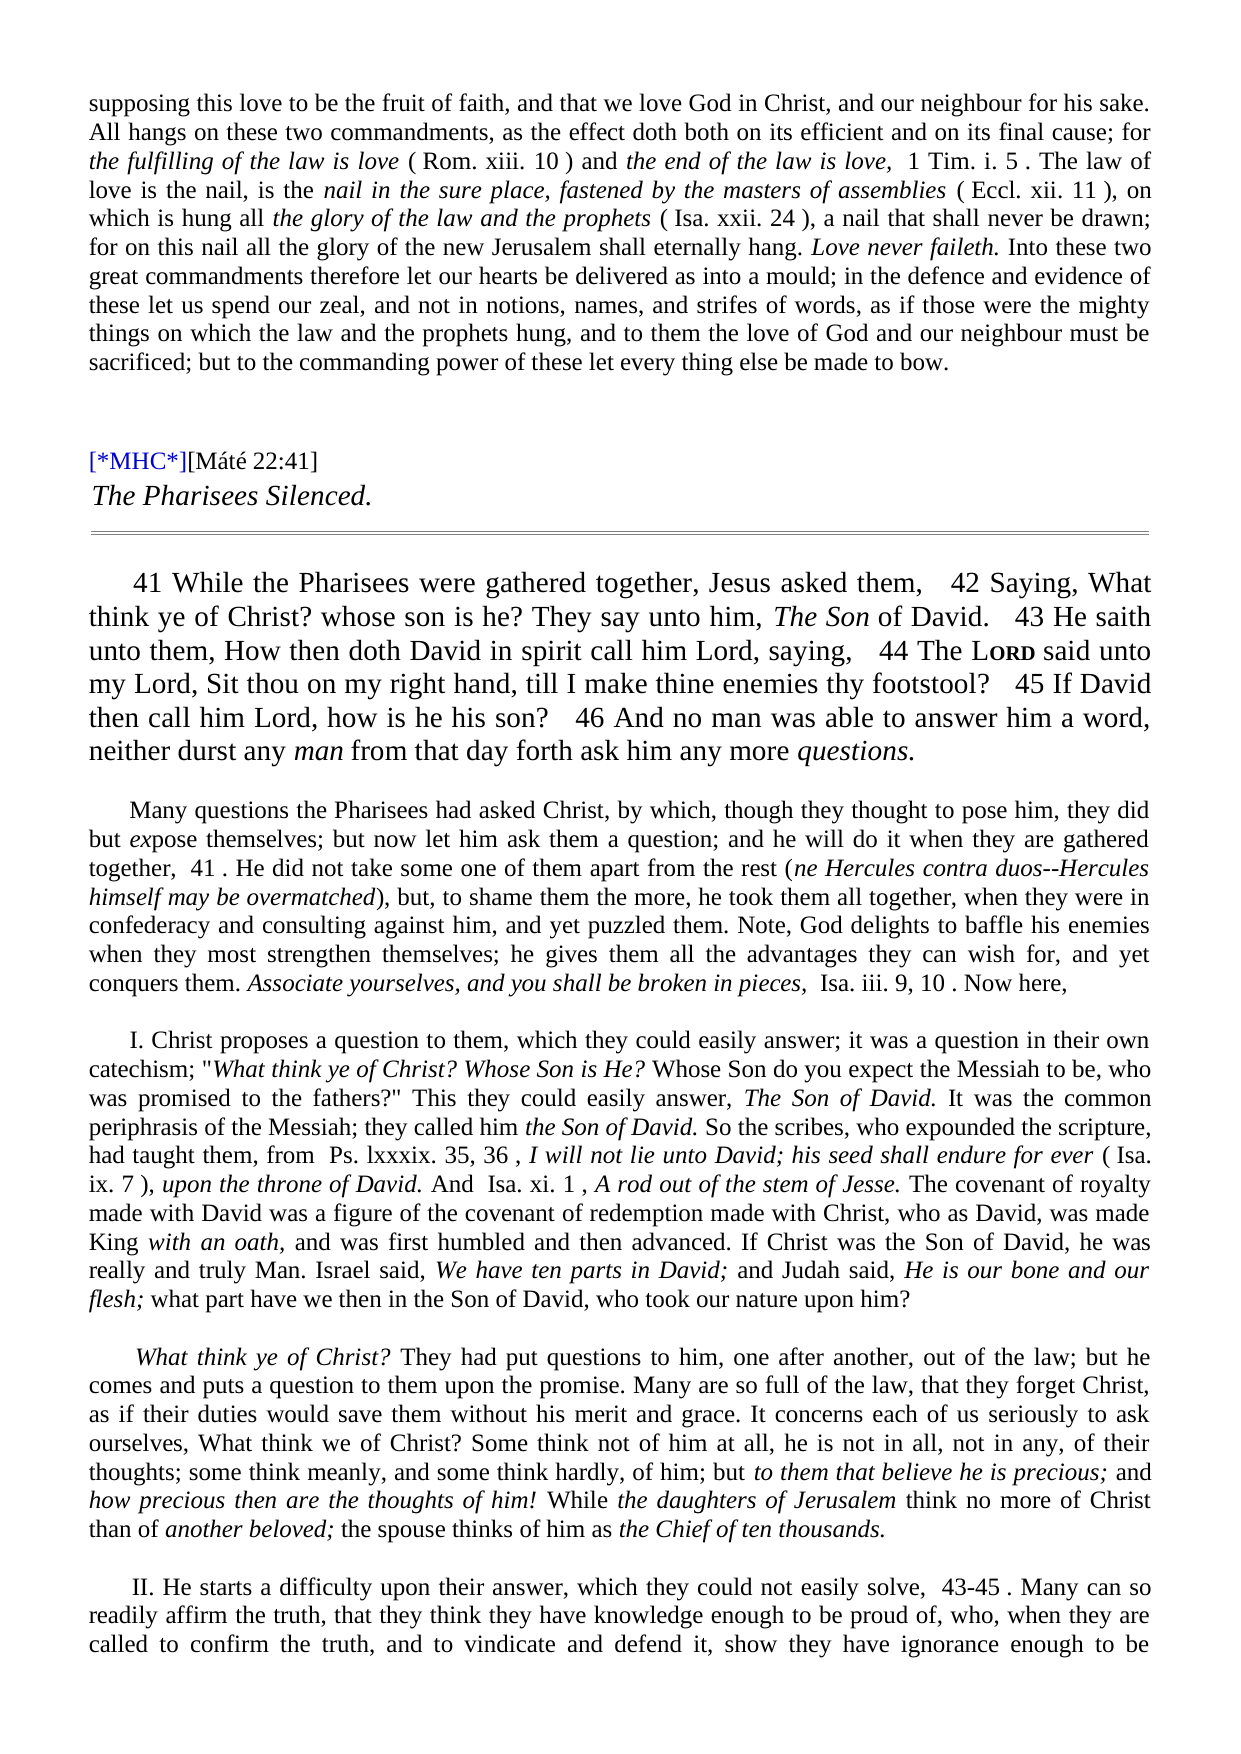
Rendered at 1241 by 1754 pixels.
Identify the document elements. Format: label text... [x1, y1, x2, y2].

text [*MHC*][Máté 22:41] [88, 446, 1152, 475]
table_cell [89, 514, 1152, 537]
text supposing this love to be the fruit of faith, and that we love God in Christ, and our neighbour for his sake. All hangs on these two commandments, as the effect doth both on its efficient and on its final cause; for the fulfilling of the law is love ( Rom. xiii. 10 ) and the end of the law is love, 1 Tim. i. 5 . The law of love is the nail, is the nail in the sure place, fastened by the masters of assemblies ( Eccl. xii. 11 ), on which is hung all the glory of the law and the prophets ( Isa. xxii. 24 ), a nail that shall never be drawn; for on this nail all the glory of the new Jerusalem shall eternally hang. Love never faileth. Into these two great commandments therefore let our hearts be delivered as into a mould; in the defence and evidence of these let us spend our zeal, and not in notions, names, and strifes of words, as if those were the mighty things on which the law and the prophets hung, and to them the love of God and our neighbour must be sacrificed; but to the commanding power of these let every thing else be made to bow. [88, 88, 1152, 433]
text 41 While the Pharisees were gathered together, Jesus asked them, 42 Saying, What think ye of Christ? whose son is he? They say unto him, The Son of David. 43 He saith unto them, How then doth David in spirit call him Lord, saying, 44 The LORD said unto my Lord, Sit thou on my right hand, till I make thine enemies thy footstool? 45 If David then call him Lord, how is he his son? 46 And no man was able to answer him a word, neither durst any man from that day forth ask him any more questions. Many questions the Pharisees had asked Christ, by which, though they thought to pose him, they did but expose themselves; but now let him ask them a question; and he will do it when they are gathered together, 41 . He did not take some one of them apart from the rest (ne Hercules contra duos--Hercules himself may be overmatched), but, to shame them the more, he took them all together, when they were in confederacy and consulting against him, and yet puzzled them. Note, God delights to baffle his enemies when they most strengthen themselves; he gives them all the advantages they can wish for, and yet conquers them. Associate yourselves, and you shall be broken in pieces, Isa. iii. 9, 10 . Now here, I. Christ proposes a question to them, which they could easily answer; it was a question in their own catechism; "What think ye of Christ? Whose Son is He? Whose Son do you expect the Messiah to be, who was promised to the fathers?" This they could easily answer, The Son of David. It was the common periphrasis of the Messiah; they called him the Son of David. So the scribes, who expounded the scripture, had taught them, from Ps. lxxxix. 35, 36 , I will not lie unto David; his seed shall endure for ever ( Isa. ix. 7 ), upon the throne of David. And Isa. xi. 1 , A rod out of the stem of Jesse. The covenant of royalty made with David was a figure of the covenant of redemption made with Christ, who as David, was made King with an oath, and was first humbled and then advanced. If Christ was the Son of David, he was really and truly Man. Israel said, We have ten parts in David; and Judah said, He is our bone and our flesh; what part have we then in the Son of David, who took our nature upon him? What think ye of Christ? They had put questions to him, one after another, out of the law; but he comes and puts a question to them upon the promise. Many are so full of the law, that they forget Christ, as if their duties would save them without his merit and grace. It concerns each of us seriously to ask ourselves, What think we of Christ? Some think not of him at all, he is not in all, not in any, of their thoughts; some think meanly, and some think hardly, of him; but to them that believe he is precious; and how precious then are the thoughts of him! While the daughters of Jerusalem think no more of Christ than of another beloved; the spouse thinks of him as the Chief of ten thousands. II. He starts a difficulty upon their answer, which they could not easily solve, 43-45 . Many can so readily affirm the truth, that they think they have knowledge enough to be proud of, who, when they are called to confirm the truth, and to vindicate and defend it, show they have ignorance enough to be [88, 537, 1152, 1658]
table_header The Pharisees Silenced. [89, 475, 1152, 514]
